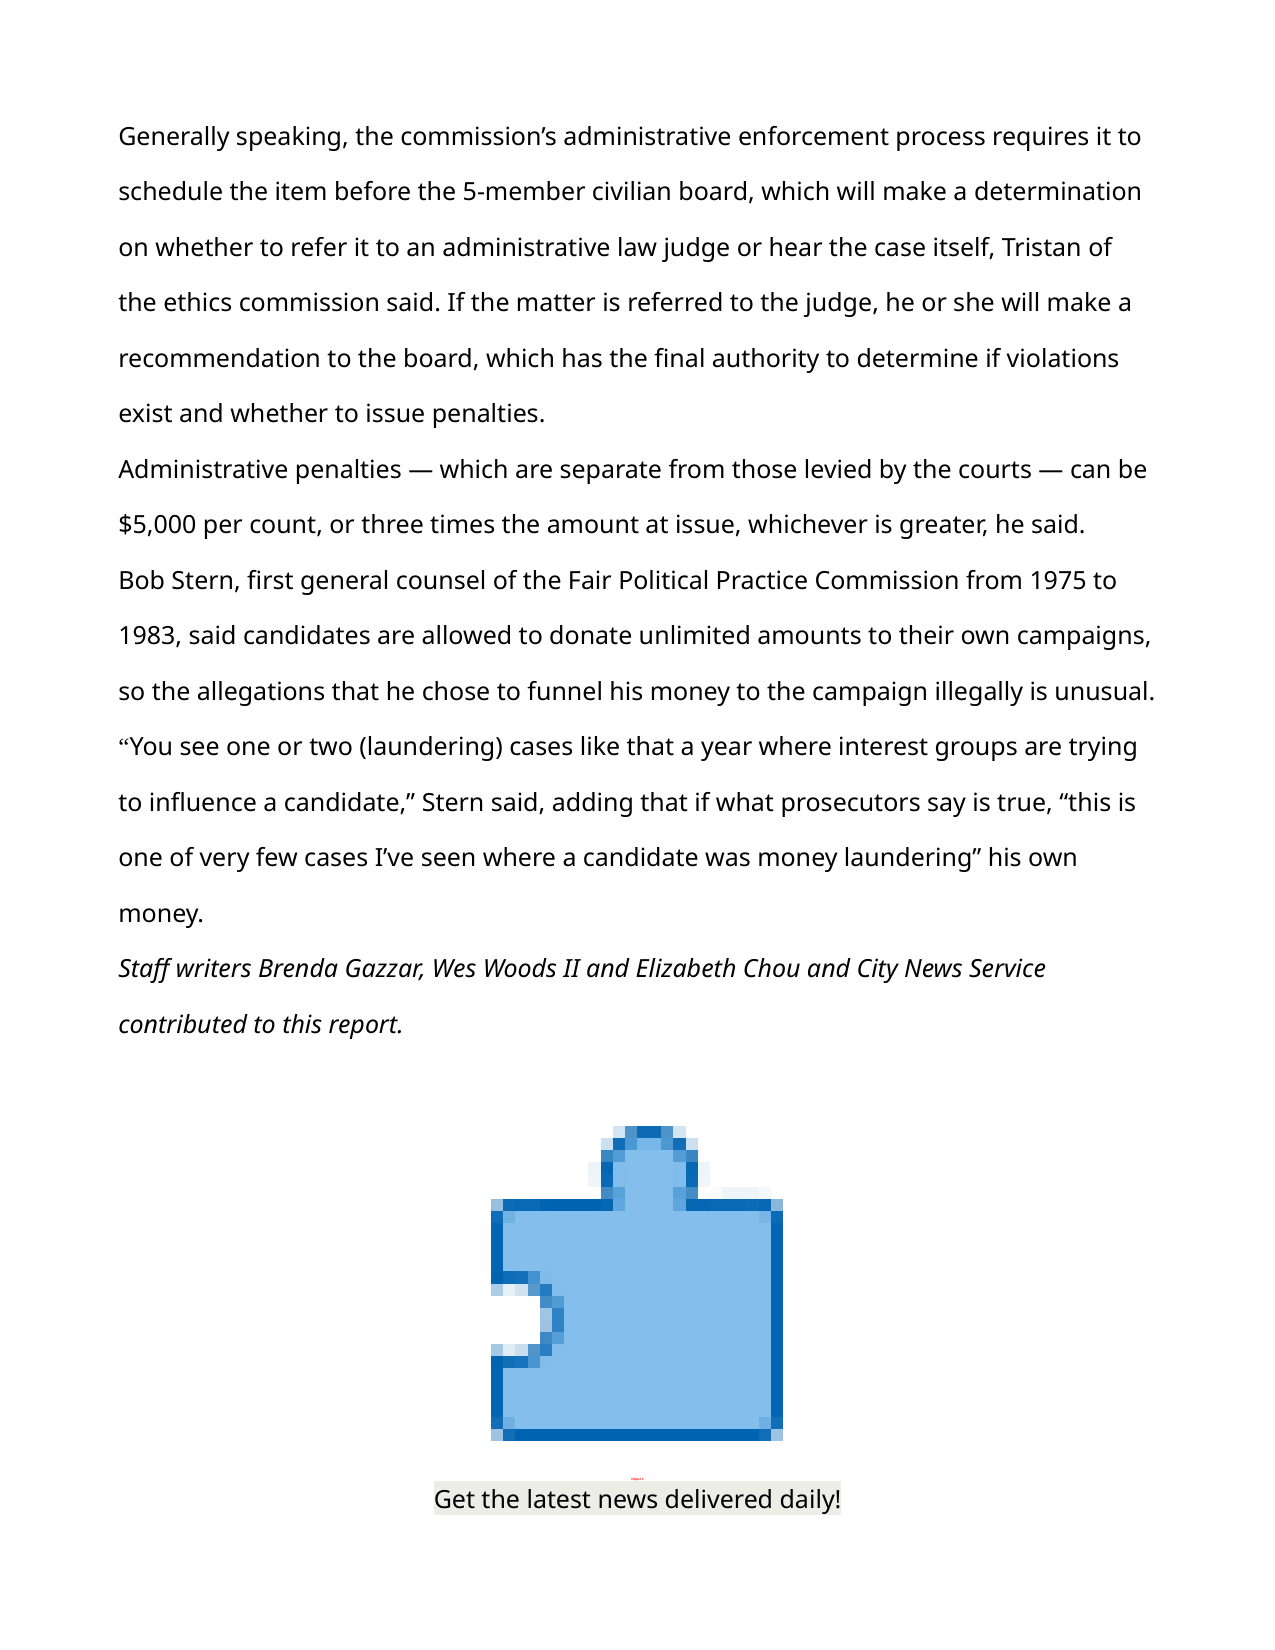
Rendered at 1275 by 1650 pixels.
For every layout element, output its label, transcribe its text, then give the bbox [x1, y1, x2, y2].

text “You see one or two (laundering) cases like that a year where interest groups are trying to influence a candidate,” Stern said, adding that if what prosecutors say is true, “this is one of very few cases I’ve seen where a candidate was money laundering” his own money. [118, 729, 1157, 929]
text Generally speaking, the commission’s administrative enforcement process requires it to schedule the item before the 5-member civilian board, which will make a determination on whether to refer it to an administrative law judge or hear the case itself, Tristan of the ethics commission said. If the matter is referred to the judge, he or she will make a recommendation to the board, which has the final authority to determine if violations exist and whether to issue penalties. [118, 118, 1157, 430]
text Administrative penalties — which are separate from those levied by the courts — can be $5,000 per count, or three times the amount at issue, whichever is greater, he said. [118, 451, 1157, 541]
text Staff writers Brenda Gazzar, Wes Woods II and Elizabeth Chou and City News Service contributed to this report. [118, 951, 1157, 1041]
text Bob Stern, first general counsel of the Fair Political Practice Commission from 1975 to 1983, said candidates are allowed to donate unlimited amounts to their own campaigns, so the allegations that he chose to funnel his money to the campaign illegally is unusual. [118, 562, 1157, 707]
text Get the latest news delivered daily! [118, 1481, 1157, 1515]
